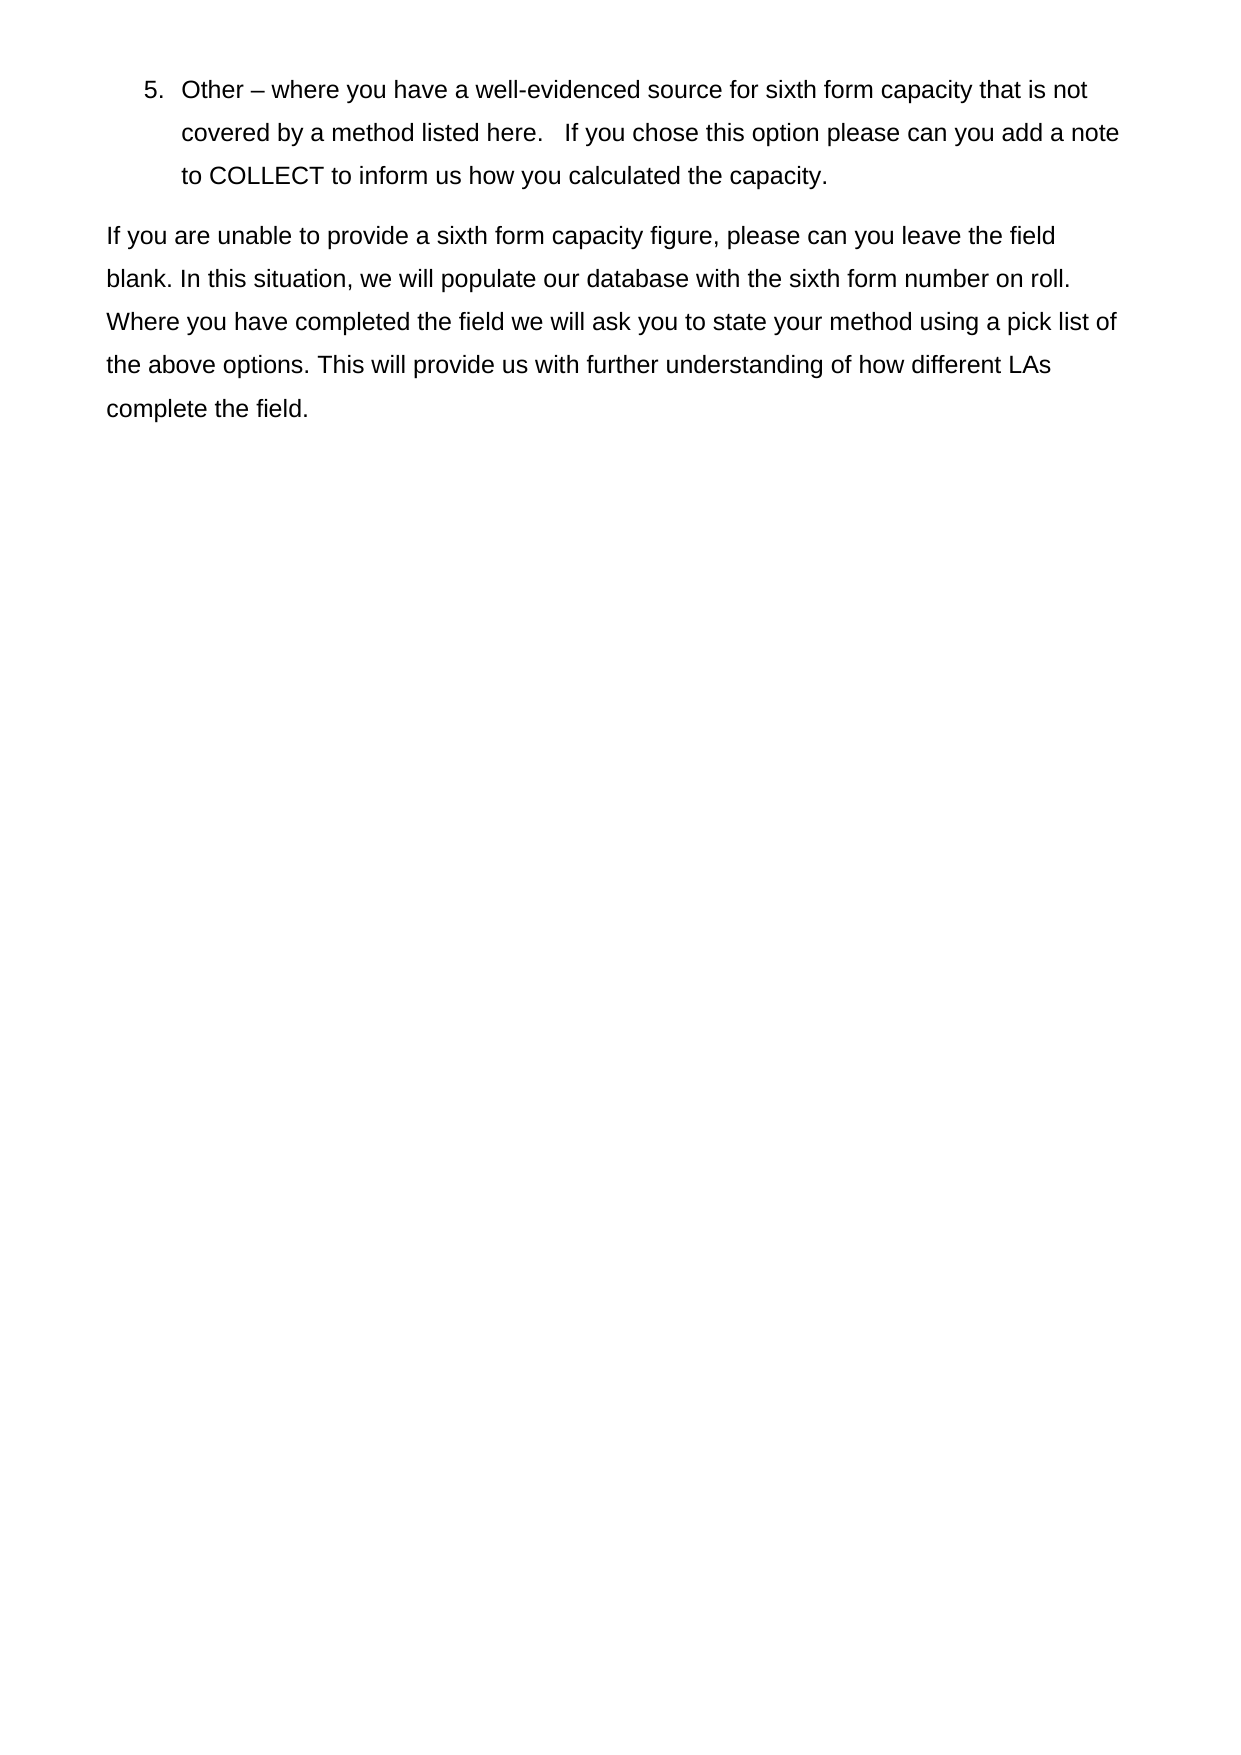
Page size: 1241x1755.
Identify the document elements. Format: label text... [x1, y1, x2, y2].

text Where you have completed the field we will ask you to state your method using a pick list of the above options. This will provide us with further understanding of how different LAs complete the field. [106, 307, 1122, 422]
list Other – where you have a well-evidenced source for sixth form capacity that is not covered by a method listed here. If you chose this option please can you add a note to COLLECT to inform us how you calculated the capacity. [144, 75, 1122, 190]
text If you are unable to provide a sixth form capacity figure, please can you leave the field blank. In this situation, we will populate our database with the sixth form number on roll. [106, 221, 1122, 293]
